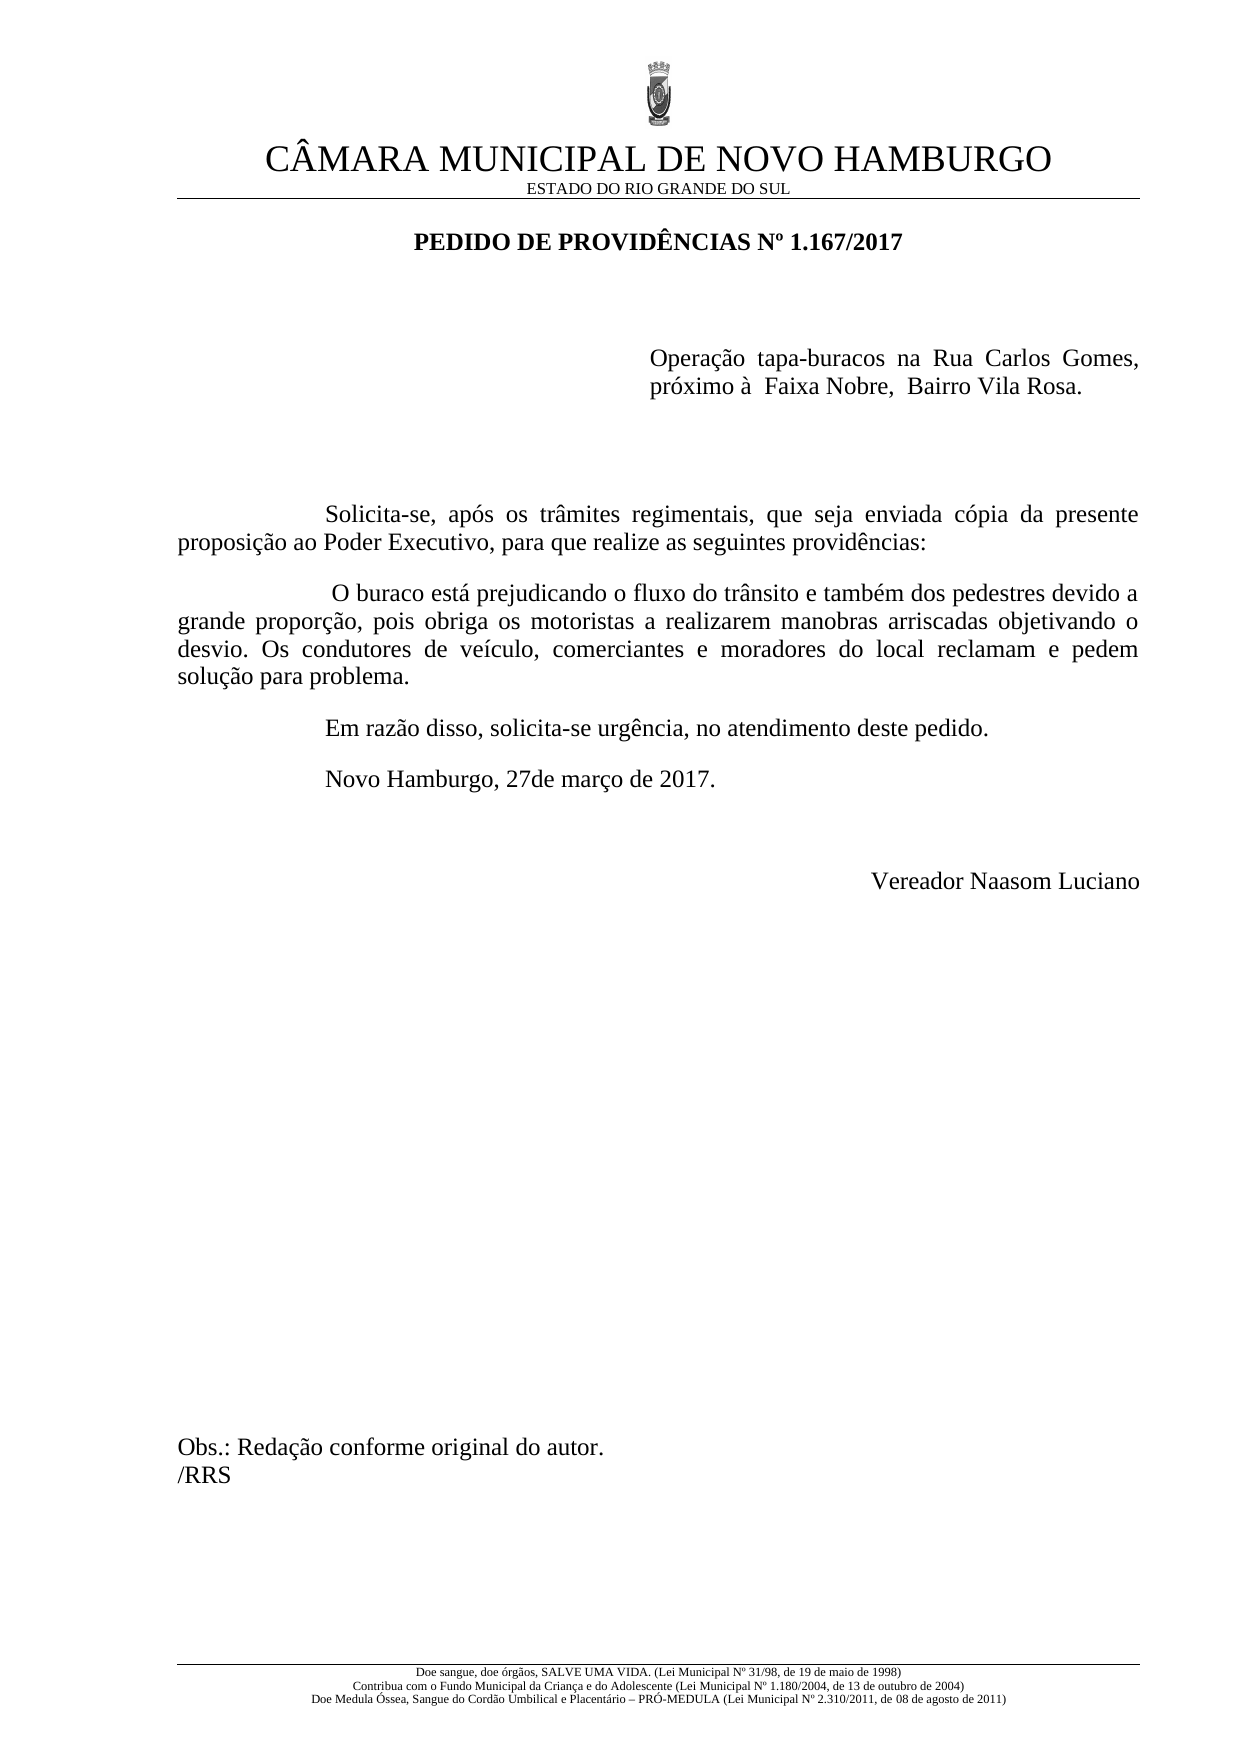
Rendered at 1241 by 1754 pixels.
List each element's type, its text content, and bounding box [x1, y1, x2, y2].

text Em razão disso, solicita-se urgência, no atendimento deste pedido. [177, 714, 1140, 741]
text Operação tapa-buracos na Rua Carlos Gomes, próximo à Faixa Nobre, Bairro Vila Rosa. [649, 344, 1140, 400]
text O buraco está prejudicando o fluxo do trânsito e também dos pedestres devido a grande proporção, pois obriga os motoristas a realizarem manobras arriscadas objetivando o desvio. Os condutores de veículo, comerciantes e moradores do local reclamam e pedem solução para problema. [177, 579, 1140, 690]
text PEDIDO DE PROVIDÊNCIAS Nº 1.167/2017 [177, 228, 1140, 256]
text Obs.: Redação conforme original do autor. [177, 1433, 1140, 1461]
text Novo Hamburgo, 27de março de 2017. [177, 765, 1140, 793]
text Solicita-se, após os trâmites regimentais, que seja enviada cópia da presente proposição ao Poder Executivo, para que realize as seguintes providências: [177, 500, 1140, 556]
text /RRS [177, 1461, 1140, 1489]
text Vereador Naasom Luciano [177, 867, 1140, 895]
